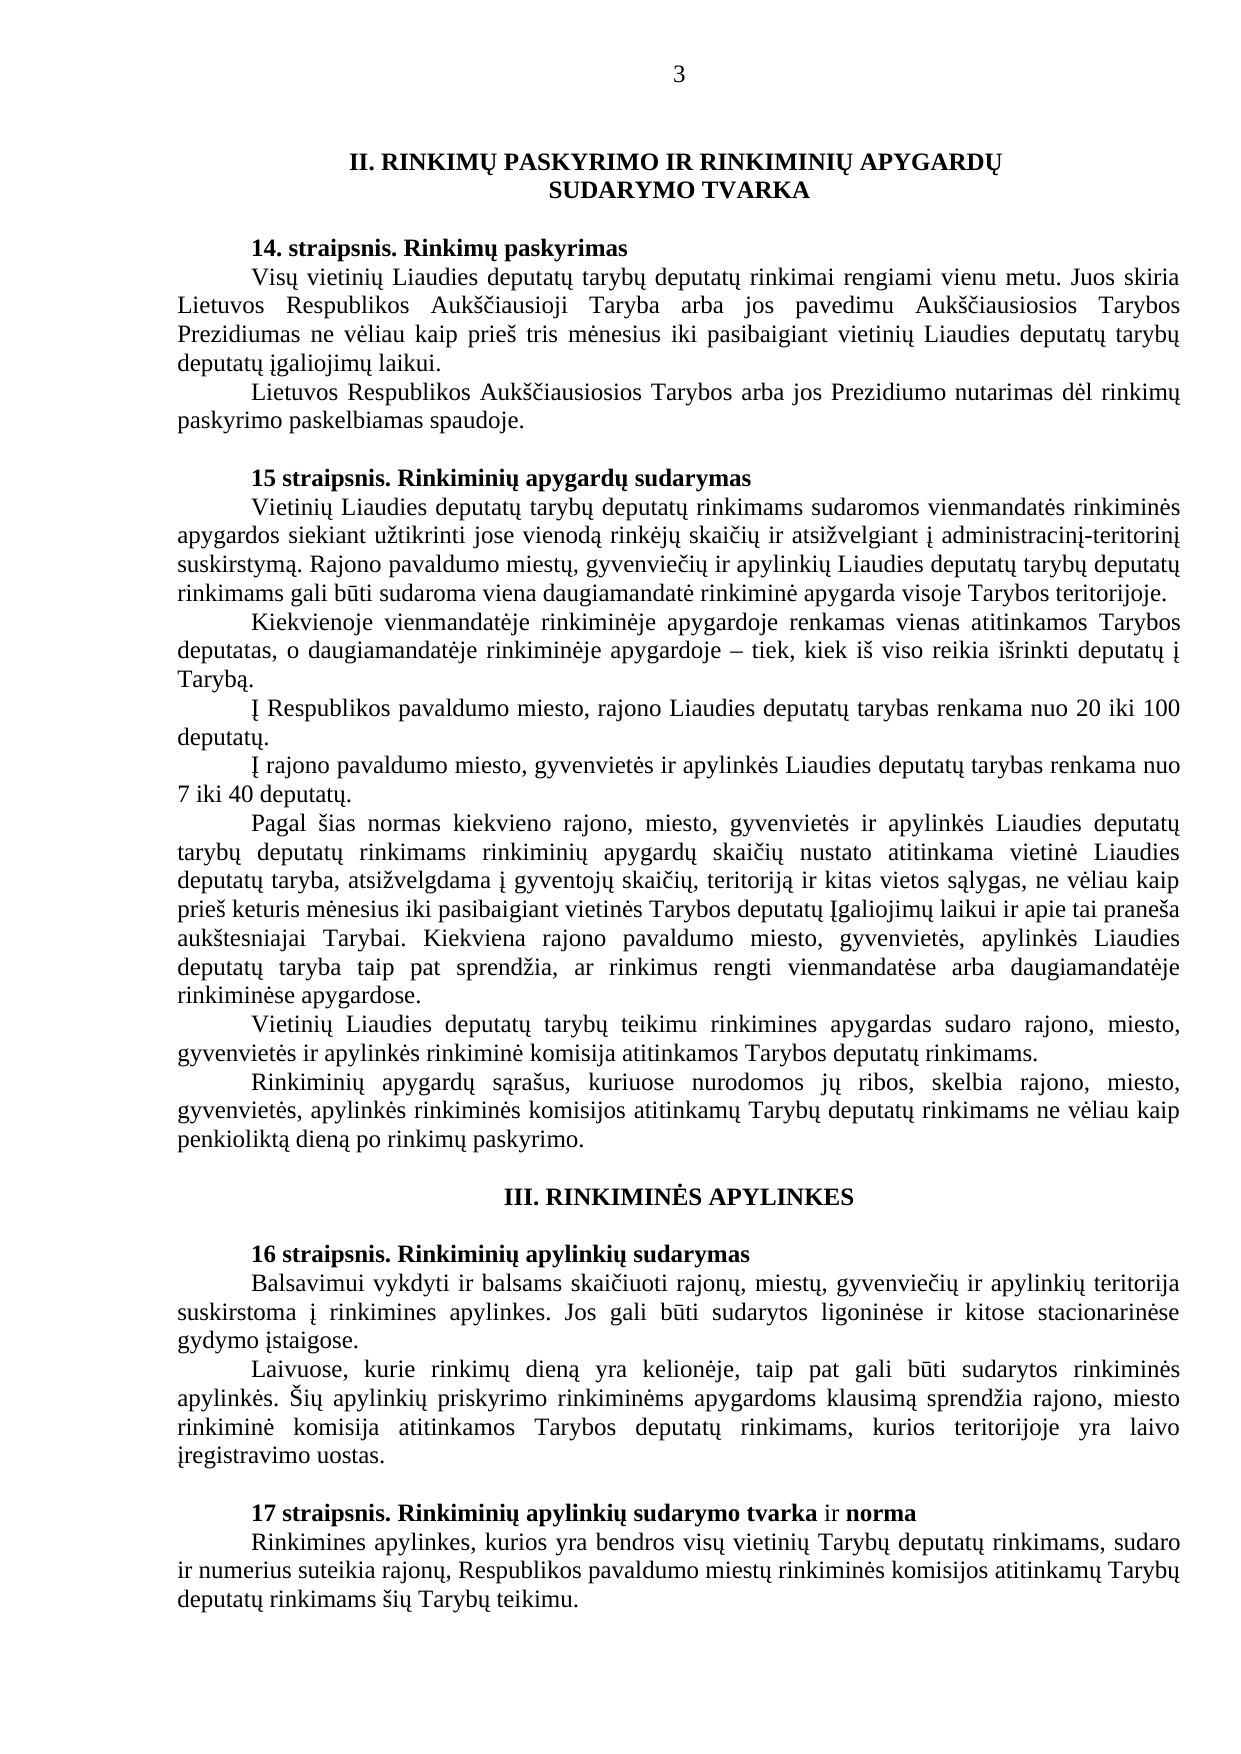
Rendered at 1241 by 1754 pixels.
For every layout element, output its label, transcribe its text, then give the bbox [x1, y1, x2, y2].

text Pagal šias normas kiekvieno rajono, miesto, gyvenvietės ir apylinkės Liaudies deputatų tarybų deputatų rinkimams rinkiminių apygardų skaičių nustato atitinkama vietinė Liaudies deputatų taryba, atsižvelgdama į gyventojų skaičių, teritoriją ir kitas vietos sąlygas, ne vėliau kaip prieš keturis mėnesius iki pasibaigiant vietinės Tarybos deputatų Įgaliojimų laikui ir apie tai praneša aukštesniajai Tarybai. Kiekviena rajono pavaldumo miesto, gyvenvietės, apylinkės Liaudies deputatų taryba taip pat sprendžia, ar rinkimus rengti vienmandatėse arba daugiamandatėje rinkiminėse apygardose. [177, 808, 1181, 1009]
text Balsavimui vykdyti ir balsams skaičiuoti rajonų, miestų, gyvenviečių ir apylinkių teritorija suskirstoma į rinkimines apylinkes. Jos gali būti sudarytos ligoninėse ir kitose stacionarinėse gydymo įstaigose. [177, 1268, 1181, 1354]
text Vietinių Liaudies deputatų tarybų teikimu rinkimines apygardas sudaro rajono, miesto, gyvenvietės ir apylinkės rinkiminė komisija atitinkamos Tarybos deputatų rinkimams. [177, 1009, 1181, 1067]
text Laivuose, kurie rinkimų dieną yra kelionėje, taip pat gali būti sudarytos rinkiminės apylinkės. Šių apylinkių priskyrimo rinkiminėms apygardoms klausimą sprendžia rajono, miesto rinkiminė komisija atitinkamos Tarybos deputatų rinkimams, kurios teritorijoje yra laivo įregistravimo uostas. [177, 1354, 1181, 1469]
text Vietinių Liaudies deputatų tarybų deputatų rinkimams sudaromos vienmandatės rinkiminės apygardos siekiant užtikrinti jose vienodą rinkėjų skaičių ir atsižvelgiant į administracinį-teritorinį suskirstymą. Rajono pavaldumo miestų, gyvenviečių ir apylinkių Liaudies deputatų tarybų deputatų rinkimams gali būti sudaroma viena daugiamandatė rinkiminė apygarda visoje Tarybos teritorijoje. [177, 492, 1181, 607]
text 14. straipsnis. Rinkimų paskyrimas [177, 233, 1181, 262]
text 15 straipsnis. Rinkiminių apygardų sudarymas [177, 463, 1181, 492]
text 17 straipsnis. Rinkiminių apylinkių sudarymo tvarka ir norma [177, 1498, 1181, 1527]
text Į rajono pavaldumo miesto, gyvenvietės ir apylinkės Liaudies deputatų tarybas renkama nuo 7 iki 40 deputatų. [177, 751, 1181, 808]
text SUDARYMO TVARKA [177, 176, 1181, 204]
text 16 straipsnis. Rinkiminių apylinkių sudarymas [177, 1239, 1181, 1268]
text Rinkiminių apygardų sąrašus, kuriuose nurodomos jų ribos, skelbia rajono, miesto, gyvenvietės, apylinkės rinkiminės komisijos atitinkamų Tarybų deputatų rinkimams ne vėliau kaip penkioliktą dieną po rinkimų paskyrimo. [177, 1067, 1181, 1153]
text III. RINKIMINĖS APYLINKES [177, 1182, 1181, 1211]
text Visų vietinių Liaudies deputatų tarybų deputatų rinkimai rengiami vienu metu. Juos skiria Lietuvos Respublikos Aukščiausioji Taryba arba jos pavedimu Aukščiausiosios Tarybos Prezidiumas ne vėliau kaip prieš tris mėnesius iki pasibaigiant vietinių Liaudies deputatų tarybų deputatų įgaliojimų laikui. [177, 262, 1181, 377]
text Į Respublikos pavaldumo miesto, rajono Liaudies deputatų tarybas renkama nuo 20 iki 100 deputatų. [177, 693, 1181, 751]
text Kiekvienoje vienmandatėje rinkiminėje apygardoje renkamas vienas atitinkamos Tarybos deputatas, o daugiamandatėje rinkiminėje apygardoje – tiek, kiek iš viso reikia išrinkti deputatų į Tarybą. [177, 607, 1181, 693]
text Lietuvos Respublikos Aukščiausiosios Tarybos arba jos Prezidiumo nutarimas dėl rinkimų paskyrimo paskelbiamas spaudoje. [177, 377, 1181, 434]
text II. RINKIMŲ PASKYRIMO IR RINKIMINIŲ APYGARDŲ [177, 147, 1181, 176]
text Rinkimines apylinkes, kurios yra bendros visų vietinių Tarybų deputatų rinkimams, sudaro ir numerius suteikia rajonų, Respublikos pavaldumo miestų rinkiminės komisijos atitinkamų Tarybų deputatų rinkimams šių Tarybų teikimu. [177, 1527, 1181, 1613]
